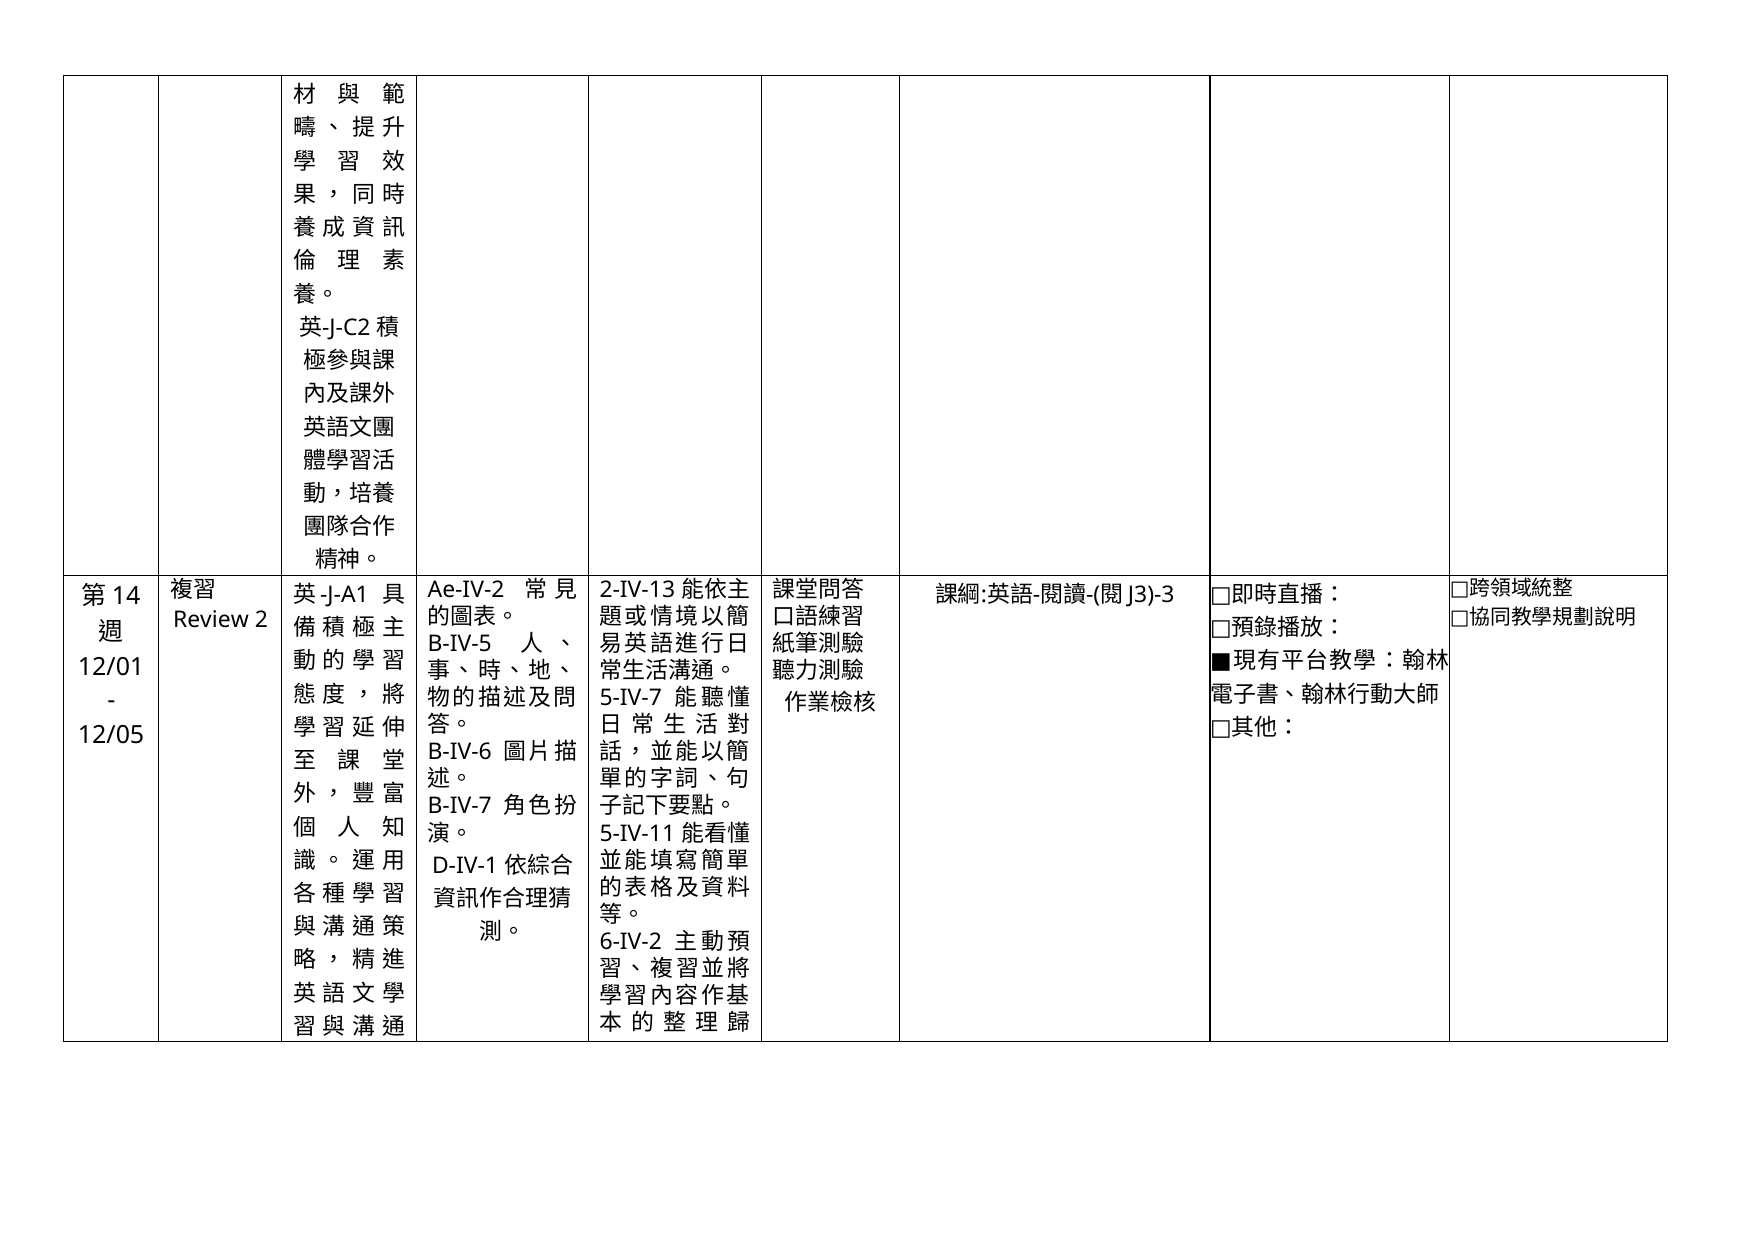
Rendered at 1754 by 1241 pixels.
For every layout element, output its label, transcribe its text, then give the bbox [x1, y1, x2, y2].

table_cell [1211, 76, 1449, 574]
table_cell [1450, 76, 1667, 574]
table_cell [762, 76, 899, 574]
table_cell [417, 76, 588, 574]
table_cell 2-IV-13 能依主題或情境以簡易英語進行日常生活溝通。 5-IV-7 能聽懂日常生活對話，並能以簡單的字詞、句子記下要點。 5-IV-11 能看懂並能填寫簡單的表格及資料等。 6-IV-2 主動預習、複習並將學習內容作基本的整理歸 [589, 576, 761, 1041]
table_cell [64, 76, 158, 574]
table_cell [589, 76, 761, 574]
table_cell 課綱:英語-閱讀-(閱J3)-3 [900, 576, 1209, 1041]
table_cell 第14週 12/01-12/05 [64, 576, 158, 1041]
table_cell 複習 Review 2 [159, 576, 281, 1041]
table_cell 課堂問答 口語練習 紙筆測驗 聽力測驗 作業檢核 [762, 576, 899, 1041]
table_cell □即時直播： □預錄播放： ■現有平台教學：翰林電子書、翰林行動大師 □其他： [1211, 576, 1449, 1041]
table_cell 材與範疇、提升學習效果，同時養成資訊倫理素養。 英-J-C2 積極參與課內及課外英語文團體學習活動，培養團隊合作精神。 [282, 76, 416, 574]
table_cell 英-J-A1 具備積極主動的學習態度，將學習延伸至課堂外，豐富個人知識。運用各種學習與溝通策略，精進英語文學習與溝通 [282, 576, 416, 1041]
table_cell [900, 76, 1209, 574]
table_cell □跨領域統整 □協同教學規劃說明 [1450, 576, 1667, 1041]
table_cell Ae-IV-2 常見的圖表。 B-IV-5 人、事、時、地、物的描述及問答。 B-IV-6 圖片描述。 B-IV-7 角色扮演。 D-IV-1 依綜合資訊作合理猜測。 [417, 576, 588, 1041]
table_cell [159, 76, 281, 574]
